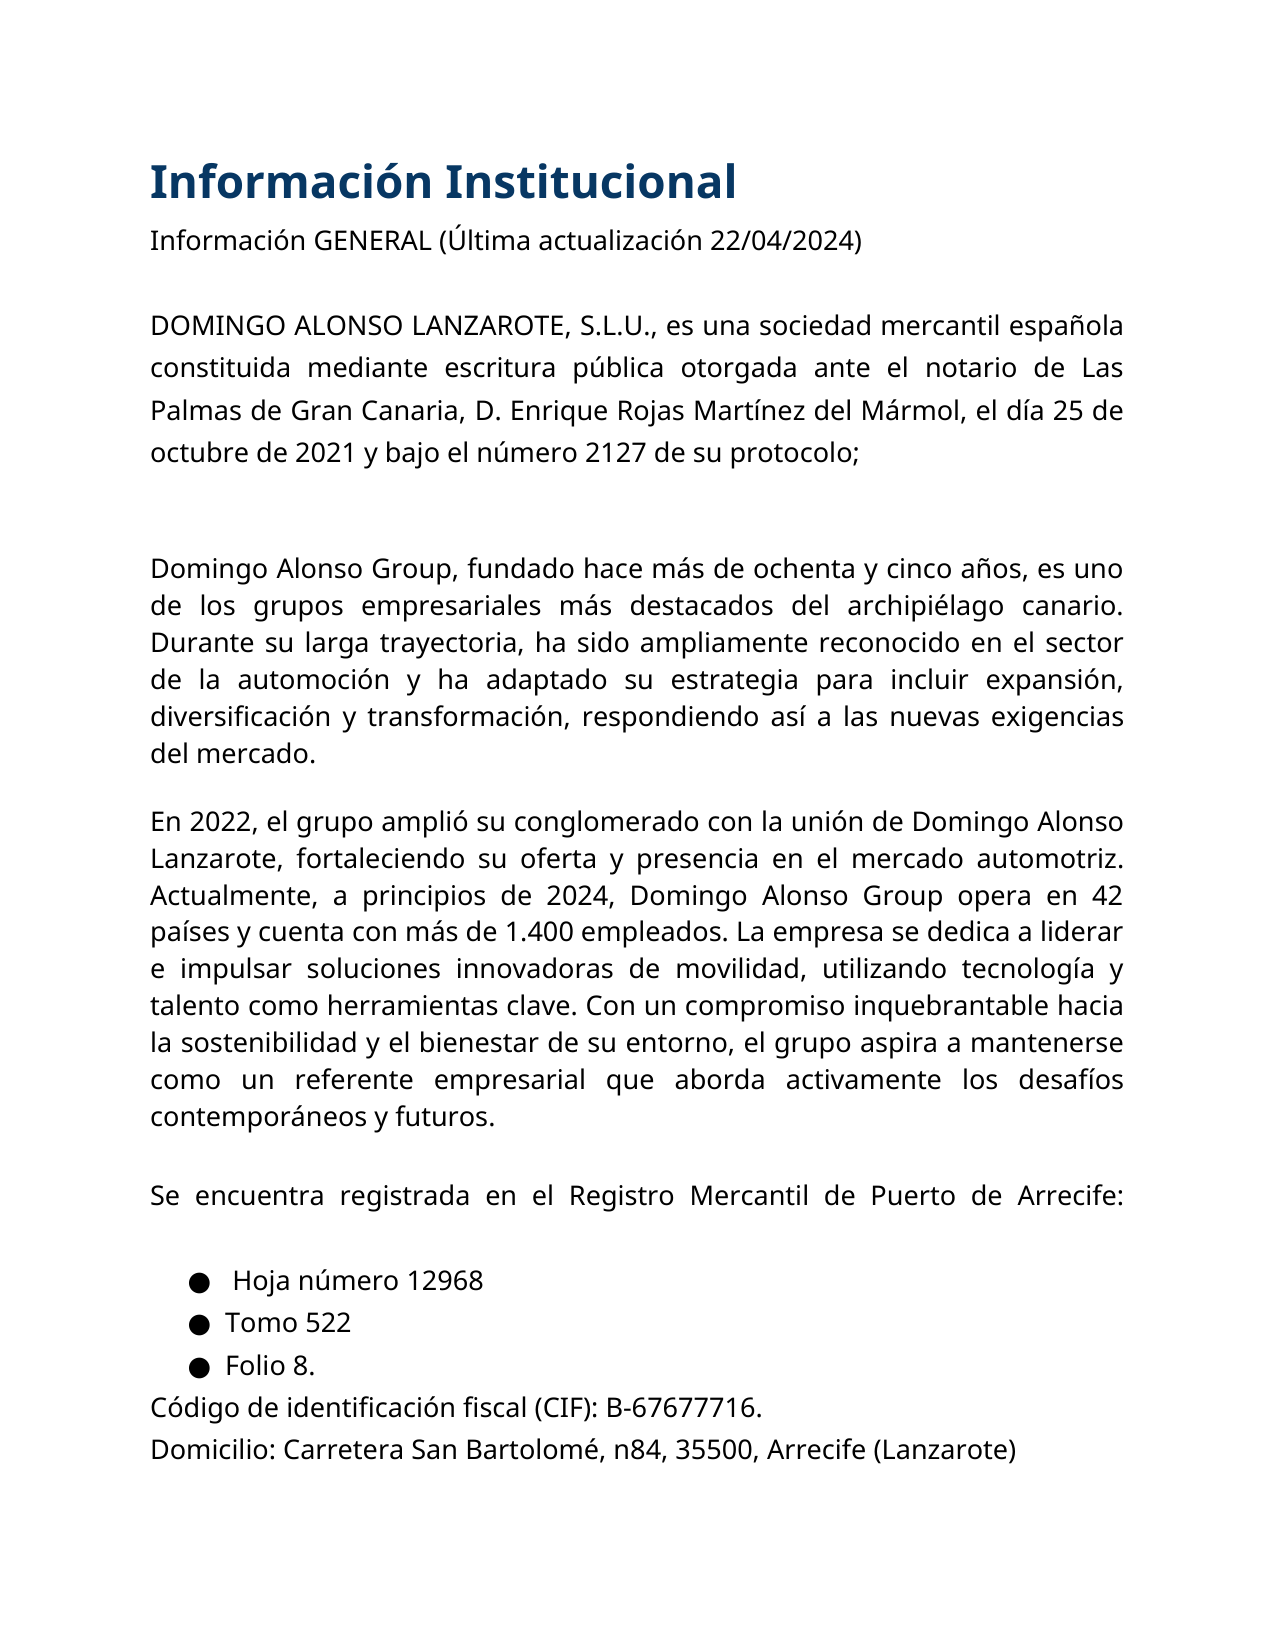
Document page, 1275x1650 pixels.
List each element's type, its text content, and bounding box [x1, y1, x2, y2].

text DOMINGO ALONSO LANZAROTE, S.L.U., es una sociedad mercantil española constituida mediante escritura pública otorgada ante el notario de Las Palmas de Gran Canaria, D. Enrique Rojas Martínez del Mármol, el día 25 de octubre de 2021 y bajo el número 2127 de su protocolo; [150, 306, 1125, 471]
text Se encuentra registrada en el Registro Mercantil de Puerto de Arrecife: [150, 1176, 1125, 1256]
list Folio 8. [187, 1346, 1125, 1383]
text En 2022, el grupo amplió su conglomerado con la unión de Domingo Alonso Lanzarote, fortaleciendo su oferta y presencia en el mercado automotriz. Actualmente, a principios de 2024, Domingo Alonso Group opera en 42 países y cuenta con más de 1.400 empleados. La empresa se dedica a liderar e impulsar soluciones innovadoras de movilidad, utilizando tecnología y talento como herramientas clave. Con un compromiso inquebrantable hacia la sostenibilidad y el bienestar de su entorno, el grupo aspira a mantenerse como un referente empresarial que aborda activamente los desafíos contemporáneos y futuros. [150, 802, 1125, 1134]
text Información Institucional [150, 150, 1125, 212]
text Código de identificación fiscal (CIF): B-67677716. [150, 1388, 1125, 1425]
text Información GENERAL (Última actualización 22/04/2024) [150, 222, 1125, 258]
list Hoja número 12968 [187, 1261, 1125, 1298]
text Domicilio: Carretera San Bartolomé, n84, 35500, Arrecife (Lanzarote) [150, 1431, 1125, 1468]
text Domingo Alonso Group, fundado hace más de ochenta y cinco años, es uno de los grupos empresariales más destacados del archipiélago canario. Durante su larga trayectoria, ha sido ampliamente reconocido en el sector de la automoción y ha adaptado su estrategia para incluir expansión, diversificación y transformación, respondiendo así a las nuevas exigencias del mercado. [150, 550, 1125, 771]
list Tomo 522 [187, 1304, 1125, 1341]
